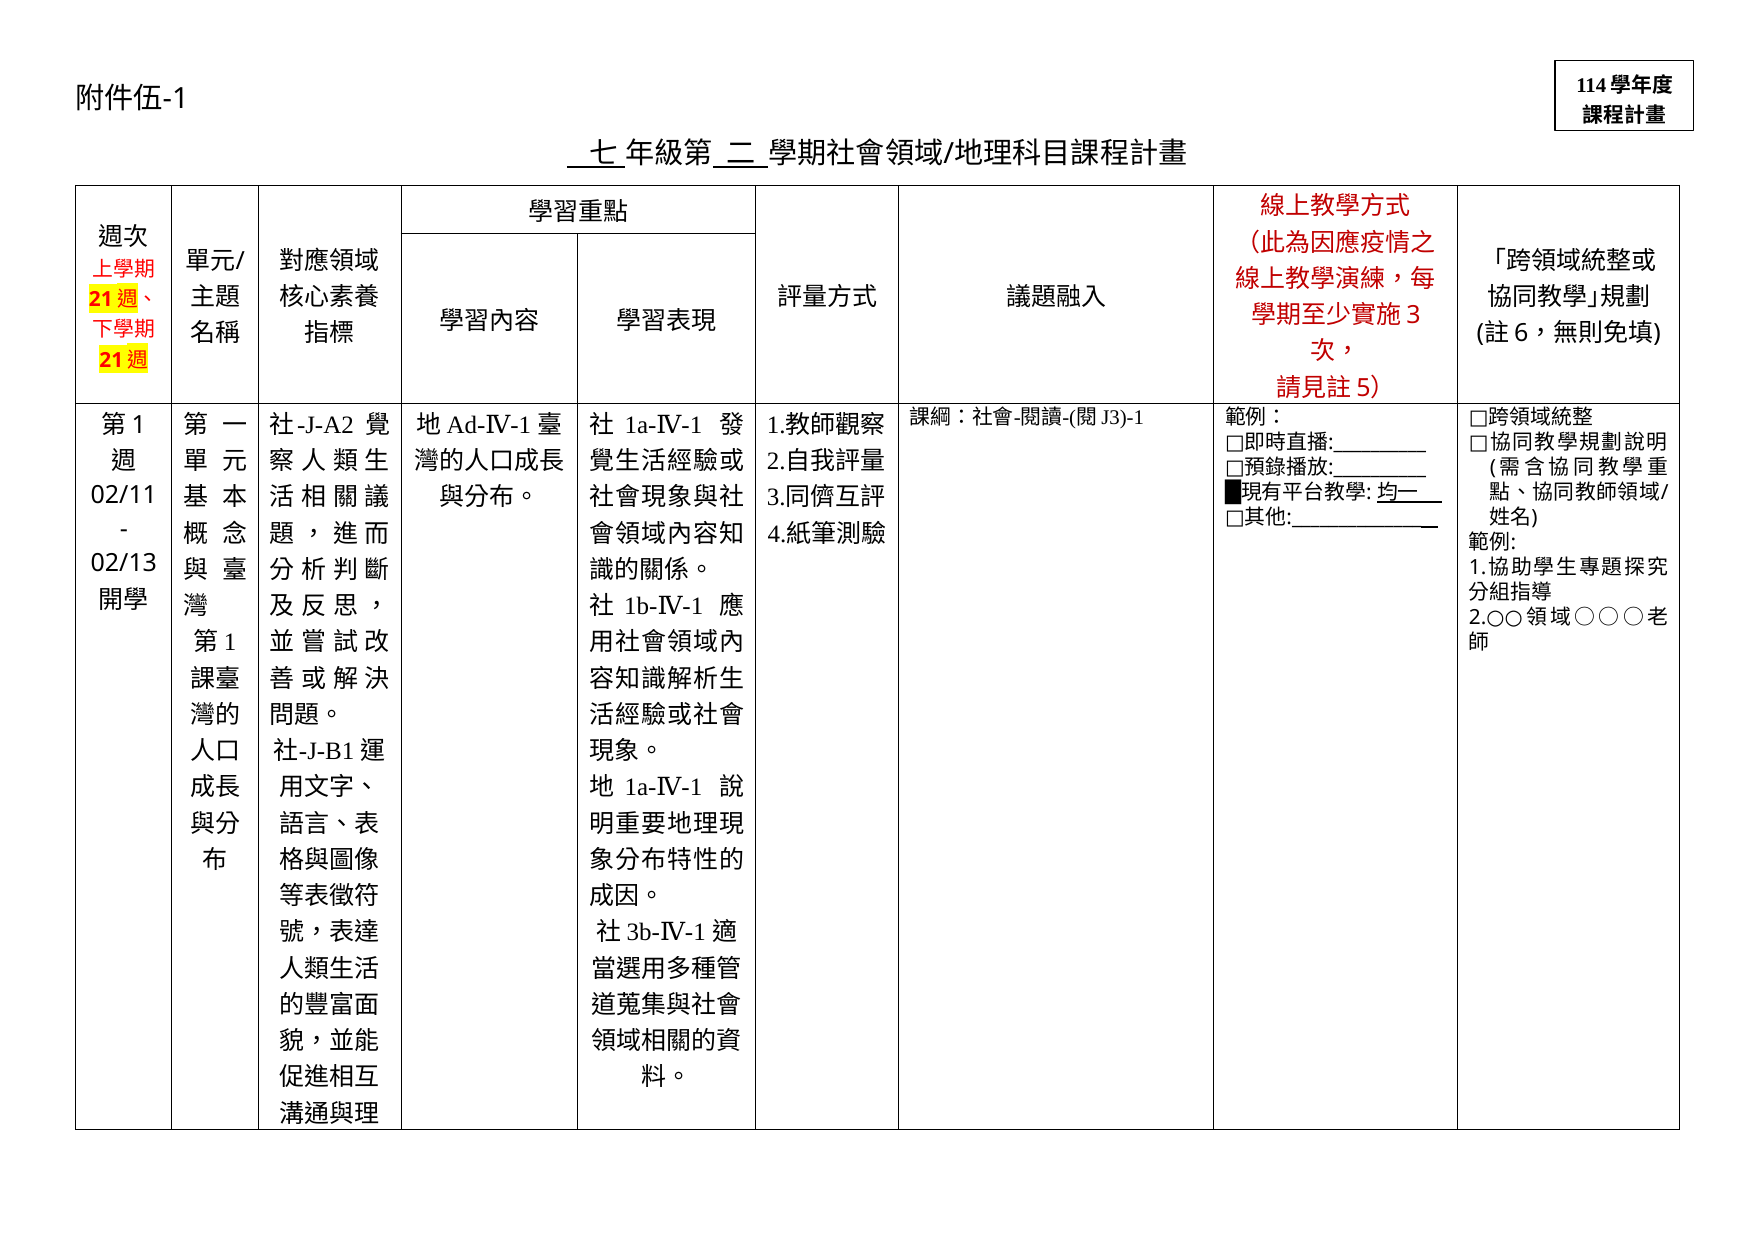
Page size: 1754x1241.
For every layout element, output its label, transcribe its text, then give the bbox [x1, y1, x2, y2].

table_header 評量方式 [756, 186, 898, 403]
table_header 週次 上學期21週、下學期21週 [76, 186, 171, 403]
table_cell 社1a-Ⅳ-1 發覺生活經驗或社會現象與社會領域內容知識的關係。 社1b-Ⅳ-1 應用社會領域內容知識解析生活經驗或社會現象。 地1a-Ⅳ-1 說明重要地理現象分布特性的成因。 社3b-Ⅳ-1 適當選用多種管道蒐集與社會領域相關的資料。 [578, 404, 755, 1129]
table_header 議題融入 [899, 186, 1213, 403]
table_cell 範例： □即時直播:__________ □預錄播放:__________ █現有平台教學: 均一 □其他:______________ [1214, 404, 1457, 1129]
text 課程計畫 [1570, 98, 1679, 123]
text 附件伍-1 [75, 75, 1554, 117]
table_header 線上教學方式 （此為因應疫情之線上教學演練，每學期至少實施3次， 請見註5） [1214, 186, 1457, 403]
table_header 學習重點 [402, 186, 755, 233]
table_cell 學習表現 [578, 234, 755, 403]
table_cell 學習內容 [402, 234, 577, 403]
table_header 「跨領域統整或 協同教學｣規劃 (註6，無則免填) [1458, 186, 1679, 403]
table_header 對應領域 核心素養 指標 [259, 186, 401, 403]
table_header 單元/主題名稱 [172, 186, 258, 403]
table_cell 地Ad-Ⅳ-1 臺灣的人口成長與分布。 [402, 404, 577, 1129]
table_cell 課綱：社會-閱讀-(閱J3)-1 [899, 404, 1213, 1129]
text 114學年度 [1570, 68, 1679, 98]
table_cell 第一單元 基本概念與臺灣 第1課臺灣的人口成長與分布 [172, 404, 258, 1129]
table_cell 第1週 02/11-02/13 開學 [76, 404, 171, 1129]
table_cell 1.教師觀察 2.自我評量 3.同儕互評 4.紙筆測驗 [756, 404, 898, 1129]
table_cell □跨領域統整 □協同教學規劃說明(需含協同教學重點、協同教師領域/姓名) 範例: 1.協助學生專題探究分組指導 2.○○領域○○○老師 [1458, 404, 1679, 1129]
text 七 年級第 二 學期社會領域/地理科目課程計畫 [75, 130, 1679, 172]
table_cell 社-J-A2 覺察人類生活相關議題，進而分析判斷及反思，並嘗試改善或解決問題。 社-J-B1 運用文字、語言、表格與圖像等表徵符號，表達人類生活的豐富面貌，並能促進相互溝通與理 [259, 404, 401, 1129]
